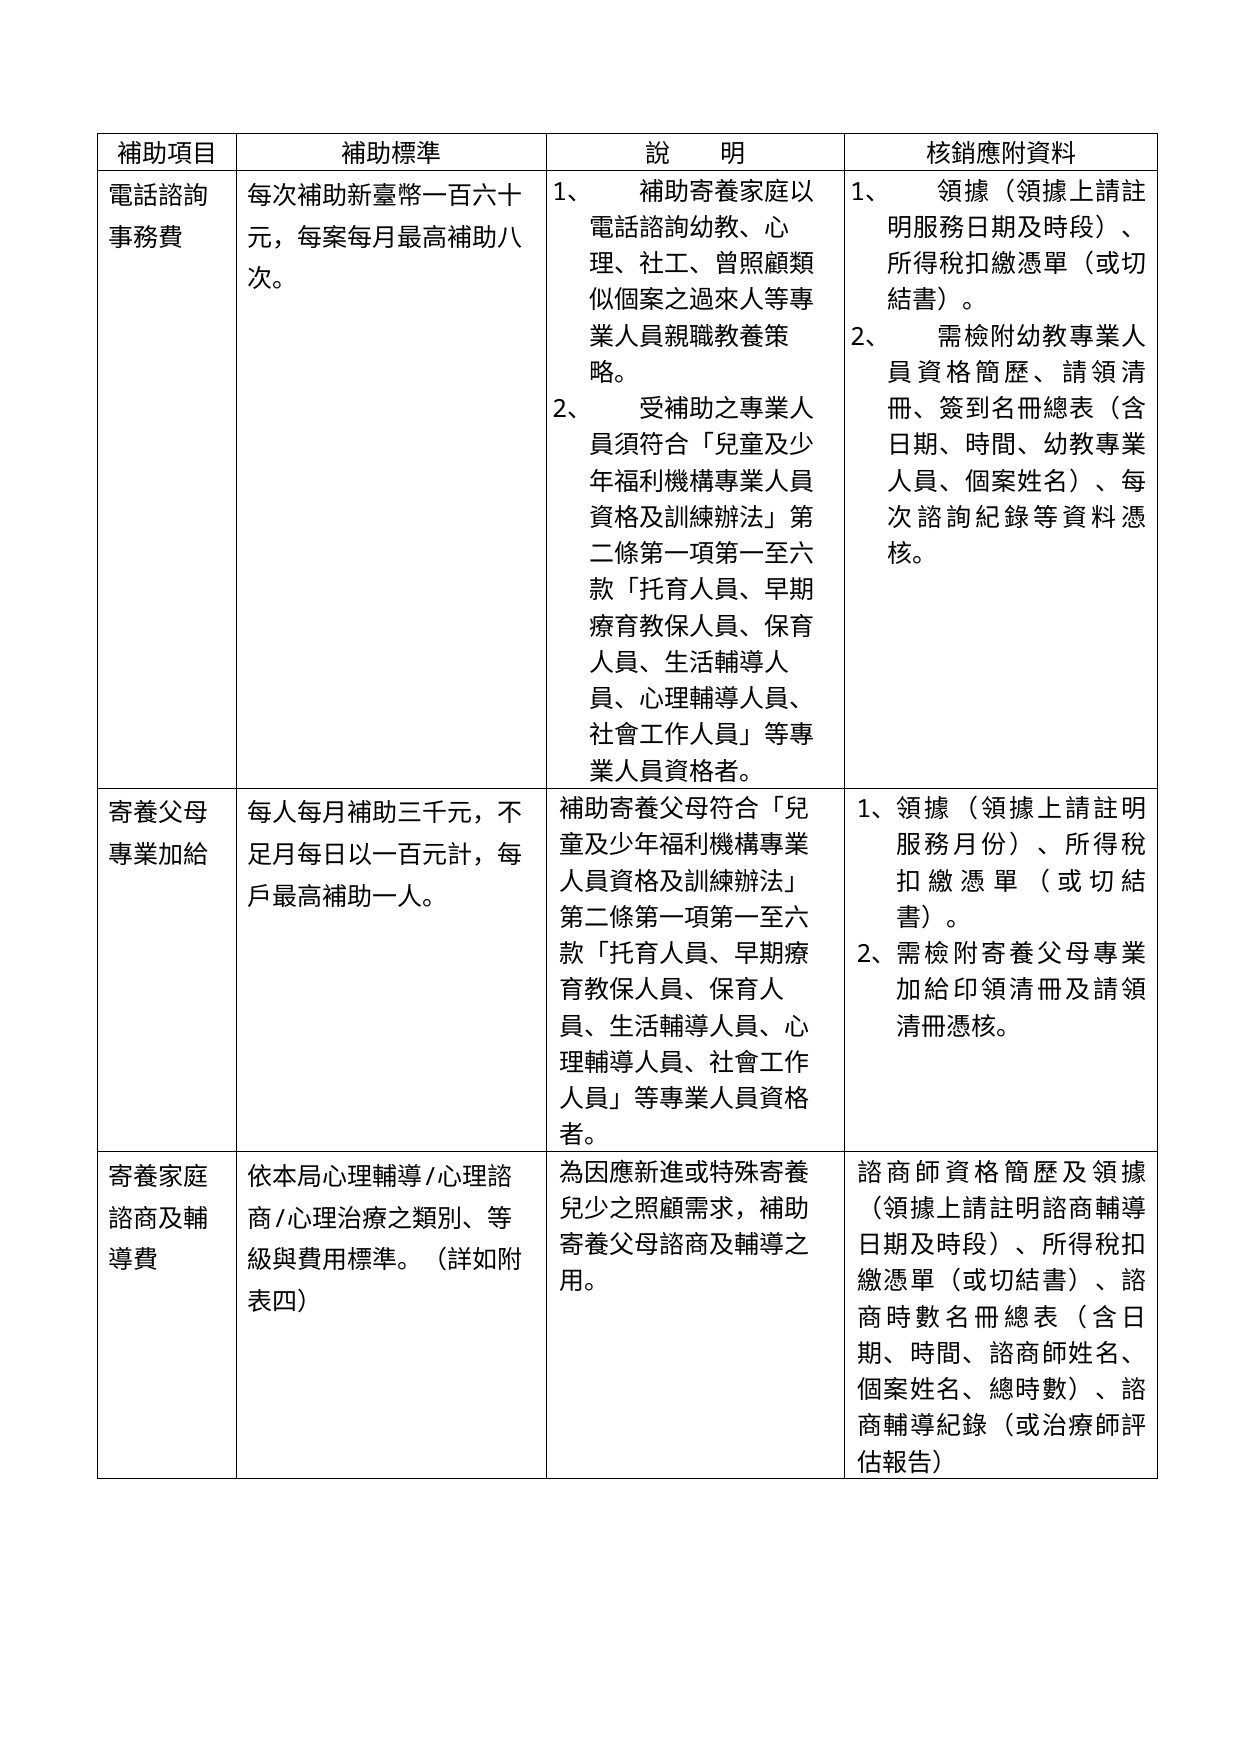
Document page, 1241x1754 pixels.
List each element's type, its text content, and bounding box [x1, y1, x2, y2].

table_cell 補助寄養家庭以電話諮詢幼教、心理、社工、曾照顧類似個案之過來人等專業人員親職教養策略。 受補助之專業人員須符合「兒童及少年福利機構專業人員資格及訓練辦法」第二條第一項第一至六款「托育人員、早期療育教保人員、保育人員、生活輔導人員、心理輔導人員、社會工作人員」等專業人員資格者。 [547, 171, 844, 787]
table_cell 諮商師資格簡歷及領據（領據上請註明諮商輔導日期及時段）、所得稅扣繳憑單（或切結書）、諮商時數名冊總表（含日期、時間、諮商師姓名、個案姓名、總時數）、諮商輔導紀錄（或治療師評估報告） [845, 1152, 1157, 1478]
table_cell 為因應新進或特殊寄養兒少之照顧需求，補助寄養父母諮商及輔導之用。 [547, 1152, 844, 1478]
table_header 核銷應附資料 [845, 134, 1157, 170]
table_cell 電話諮詢事務費 [98, 171, 236, 787]
table_cell 領據（領據上請註明服務月份）、所得稅扣繳憑單（或切結書）。 需檢附寄養父母專業加給印領清冊及請領清冊憑核。 [845, 789, 1157, 1151]
table_cell 補助寄養父母符合「兒童及少年福利機構專業人員資格及訓練辦法」第二條第一項第一至六款「托育人員、早期療育教保人員、保育人員、生活輔導人員、心理輔導人員、社會工作人員」等專業人員資格者。 [547, 789, 844, 1151]
table_cell 每次補助新臺幣一百六十元，每案每月最高補助八次。 [237, 171, 546, 787]
table_cell 依本局心理輔導/心理諮商/心理治療之類別、等級與費用標準。（詳如附表四） [237, 1152, 546, 1478]
table_cell 寄養父母專業加給 [98, 789, 236, 1151]
table_cell 寄養家庭諮商及輔導費 [98, 1152, 236, 1478]
table_header 說 明 [547, 134, 844, 170]
table_cell 每人每月補助三千元，不足月每日以一百元計，每戶最高補助一人。 [237, 789, 546, 1151]
table_header 補助標準 [237, 134, 546, 170]
table_header 補助項目 [98, 134, 236, 170]
table_cell 領據（領據上請註明服務日期及時段）、所得稅扣繳憑單（或切結書）。 需檢附幼教專業人員資格簡歷、請領清冊、簽到名冊總表（含日期、時間、幼教專業人員、個案姓名）、每次諮詢紀錄等資料憑核。 [845, 171, 1157, 787]
